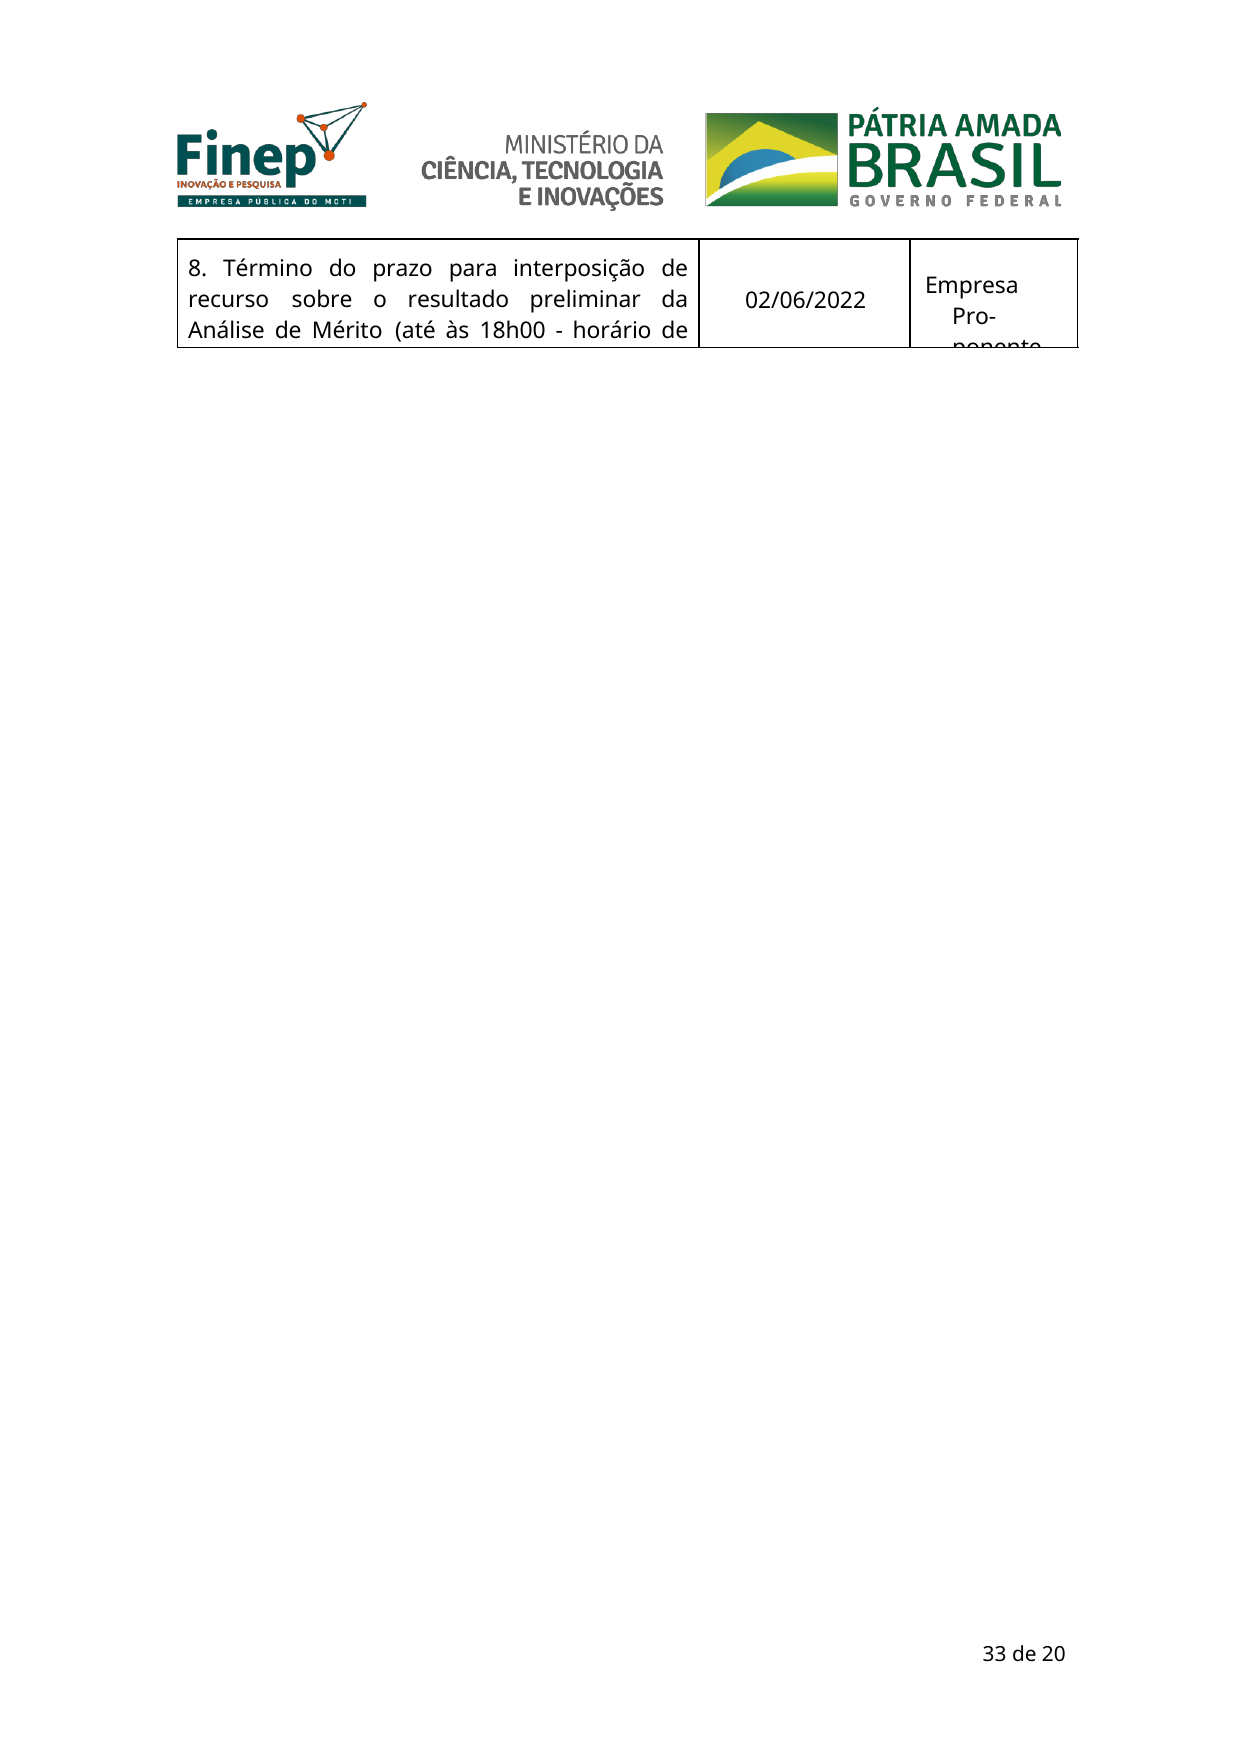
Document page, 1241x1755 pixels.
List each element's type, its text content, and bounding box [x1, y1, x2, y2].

table_cell Empresa Pro- ponente [911, 240, 1077, 347]
table_cell 8. Término do prazo para interposição de recurso sobre o resultado preliminar da Análise de Mérito (até às 18h00 - horário de Brasília). [178, 240, 698, 347]
table_cell 02/06/2022 [700, 240, 909, 347]
